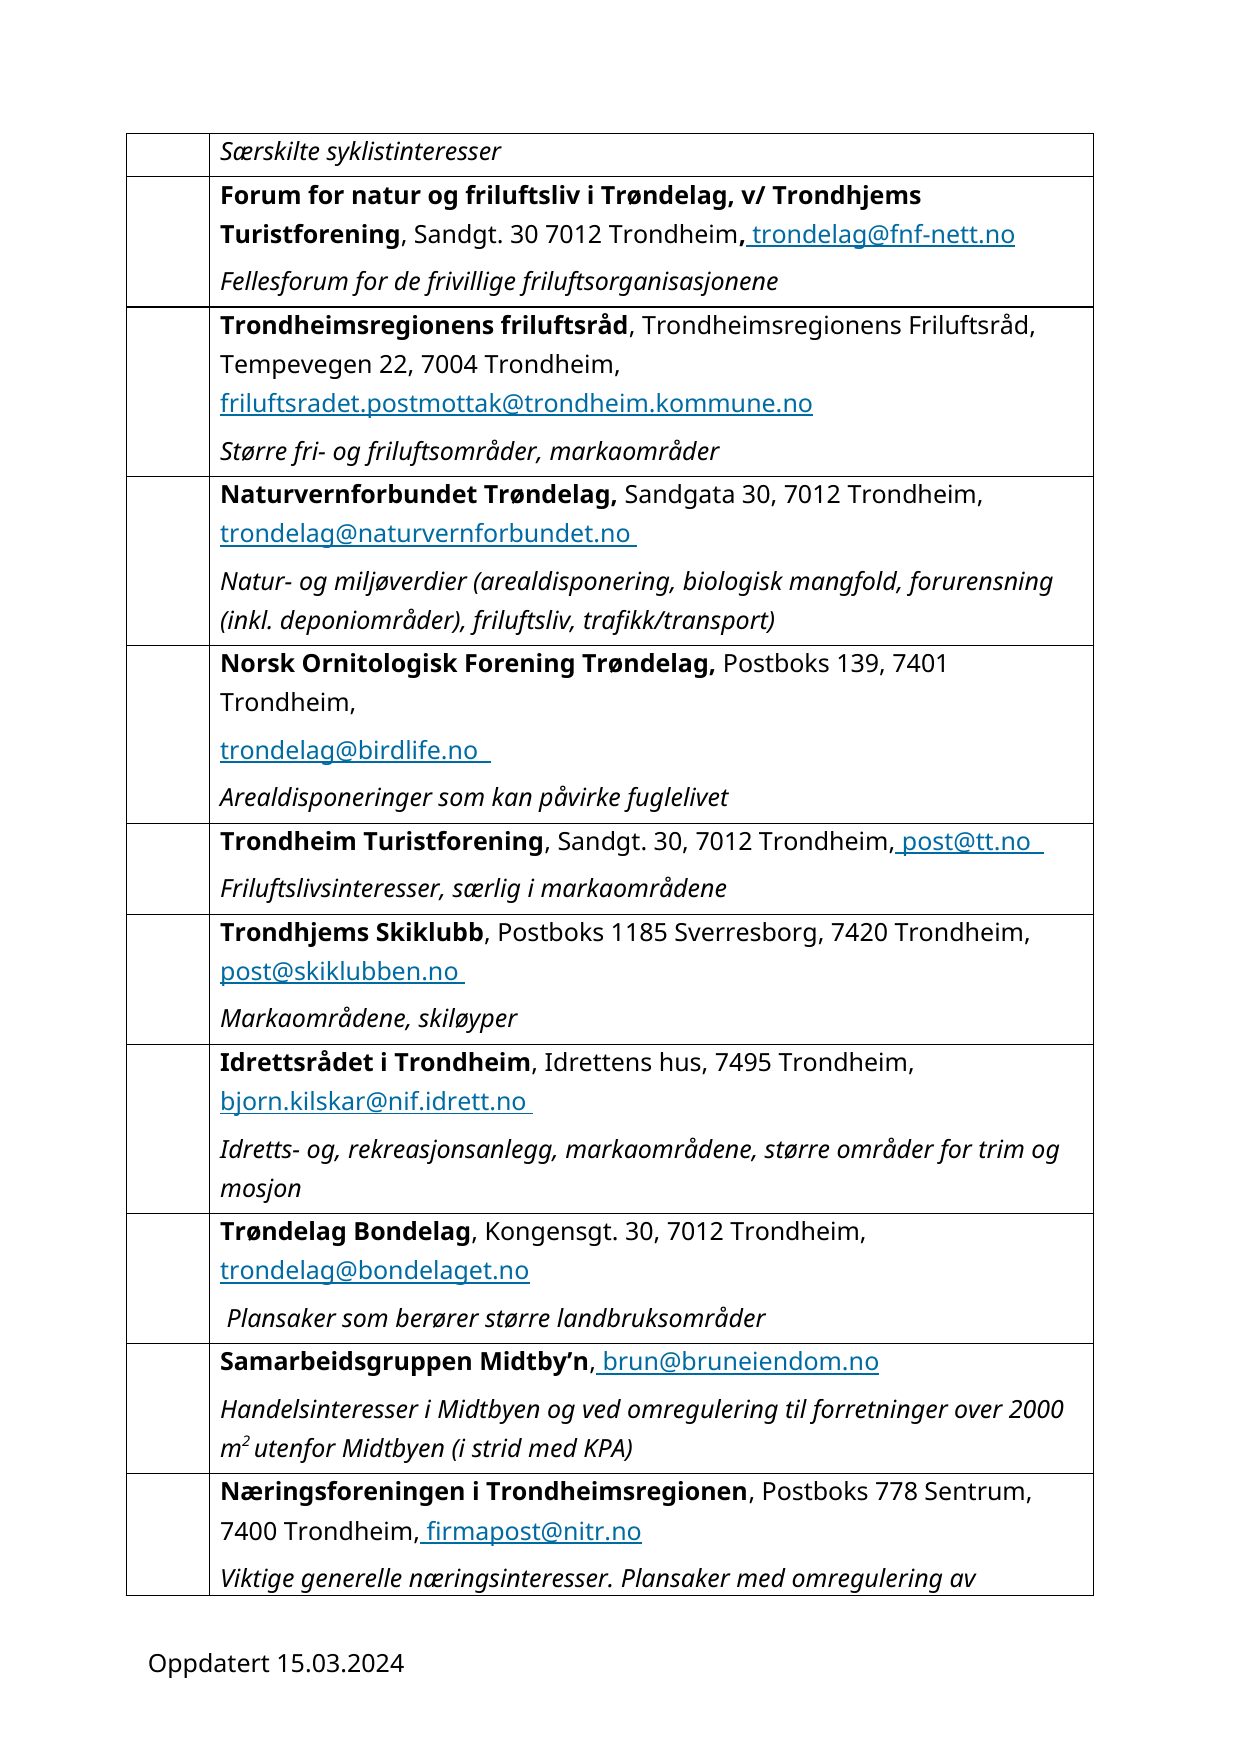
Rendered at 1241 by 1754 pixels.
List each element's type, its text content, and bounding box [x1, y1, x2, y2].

table_cell [127, 177, 209, 306]
table_cell Trøndelag Bondelag, Kongensgt. 30, 7012 Trondheim, trondelag@bondelaget.no Plansaker som berører større landbruksområder [210, 1214, 1093, 1343]
table_cell [127, 477, 209, 645]
table_cell [127, 308, 209, 476]
table_cell Idrettsrådet i Trondheim, Idrettens hus, 7495 Trondheim, bjorn.kilskar@nif.idrett.no Idretts- og, rekreasjonsanlegg, markaområdene, større områder for trim og mosjon [210, 1045, 1093, 1213]
table_cell Særskilte syklistinteresser [210, 134, 1093, 176]
table_cell [127, 134, 209, 176]
table_cell [127, 1474, 209, 1595]
table_cell Næringsforeningen i Trondheimsregionen, Postboks 778 Sentrum, 7400 Trondheim, firmapost@nitr.no Viktige generelle næringsinteresser. Plansaker med omregulering av [210, 1474, 1093, 1595]
table_cell [127, 1344, 209, 1473]
table_cell Forum for natur og friluftsliv i Trøndelag, v/ Trondhjems Turistforening, Sandgt. 30 7012 Trondheim, trondelag@fnf-nett.no Fellesforum for de frivillige friluftsorganisasjonene [210, 177, 1093, 306]
table_cell [127, 1214, 209, 1343]
table_cell [127, 646, 209, 822]
table_cell Trondheimsregionens friluftsråd, Trondheimsregionens Friluftsråd, Tempevegen 22, 7004 Trondheim, friluftsradet.postmottak@trondheim.kommune.no Større fri- og friluftsområder, markaområder [210, 308, 1093, 476]
table_cell [127, 824, 209, 913]
table_cell [127, 1045, 209, 1213]
table_cell Norsk Ornitologisk Forening Trøndelag, Postboks 139, 7401 Trondheim, trondelag@birdlife.no Arealdisponeringer som kan påvirke fuglelivet [210, 646, 1093, 822]
table_cell Trondhjems Skiklubb, Postboks 1185 Sverresborg, 7420 Trondheim, post@skiklubben.no Markaområdene, skiløyper [210, 915, 1093, 1043]
table_cell Trondheim Turistforening, Sandgt. 30, 7012 Trondheim, post@tt.no Friluftslivsinteresser, særlig i markaområdene [210, 824, 1093, 913]
table_cell [127, 915, 209, 1043]
table_cell Samarbeidsgruppen Midtby’n, brun@bruneiendom.no Handelsinteresser i Midtbyen og ved omregulering til forretninger over 2000 m2 utenfor Midtbyen (i strid med KPA) [210, 1344, 1093, 1473]
table_cell Naturvernforbundet Trøndelag, Sandgata 30, 7012 Trondheim, trondelag@naturvernforbundet.no Natur- og miljøverdier (arealdisponering, biologisk mangfold, forurensning (inkl. deponiområder), friluftsliv, trafikk/transport) [210, 477, 1093, 645]
